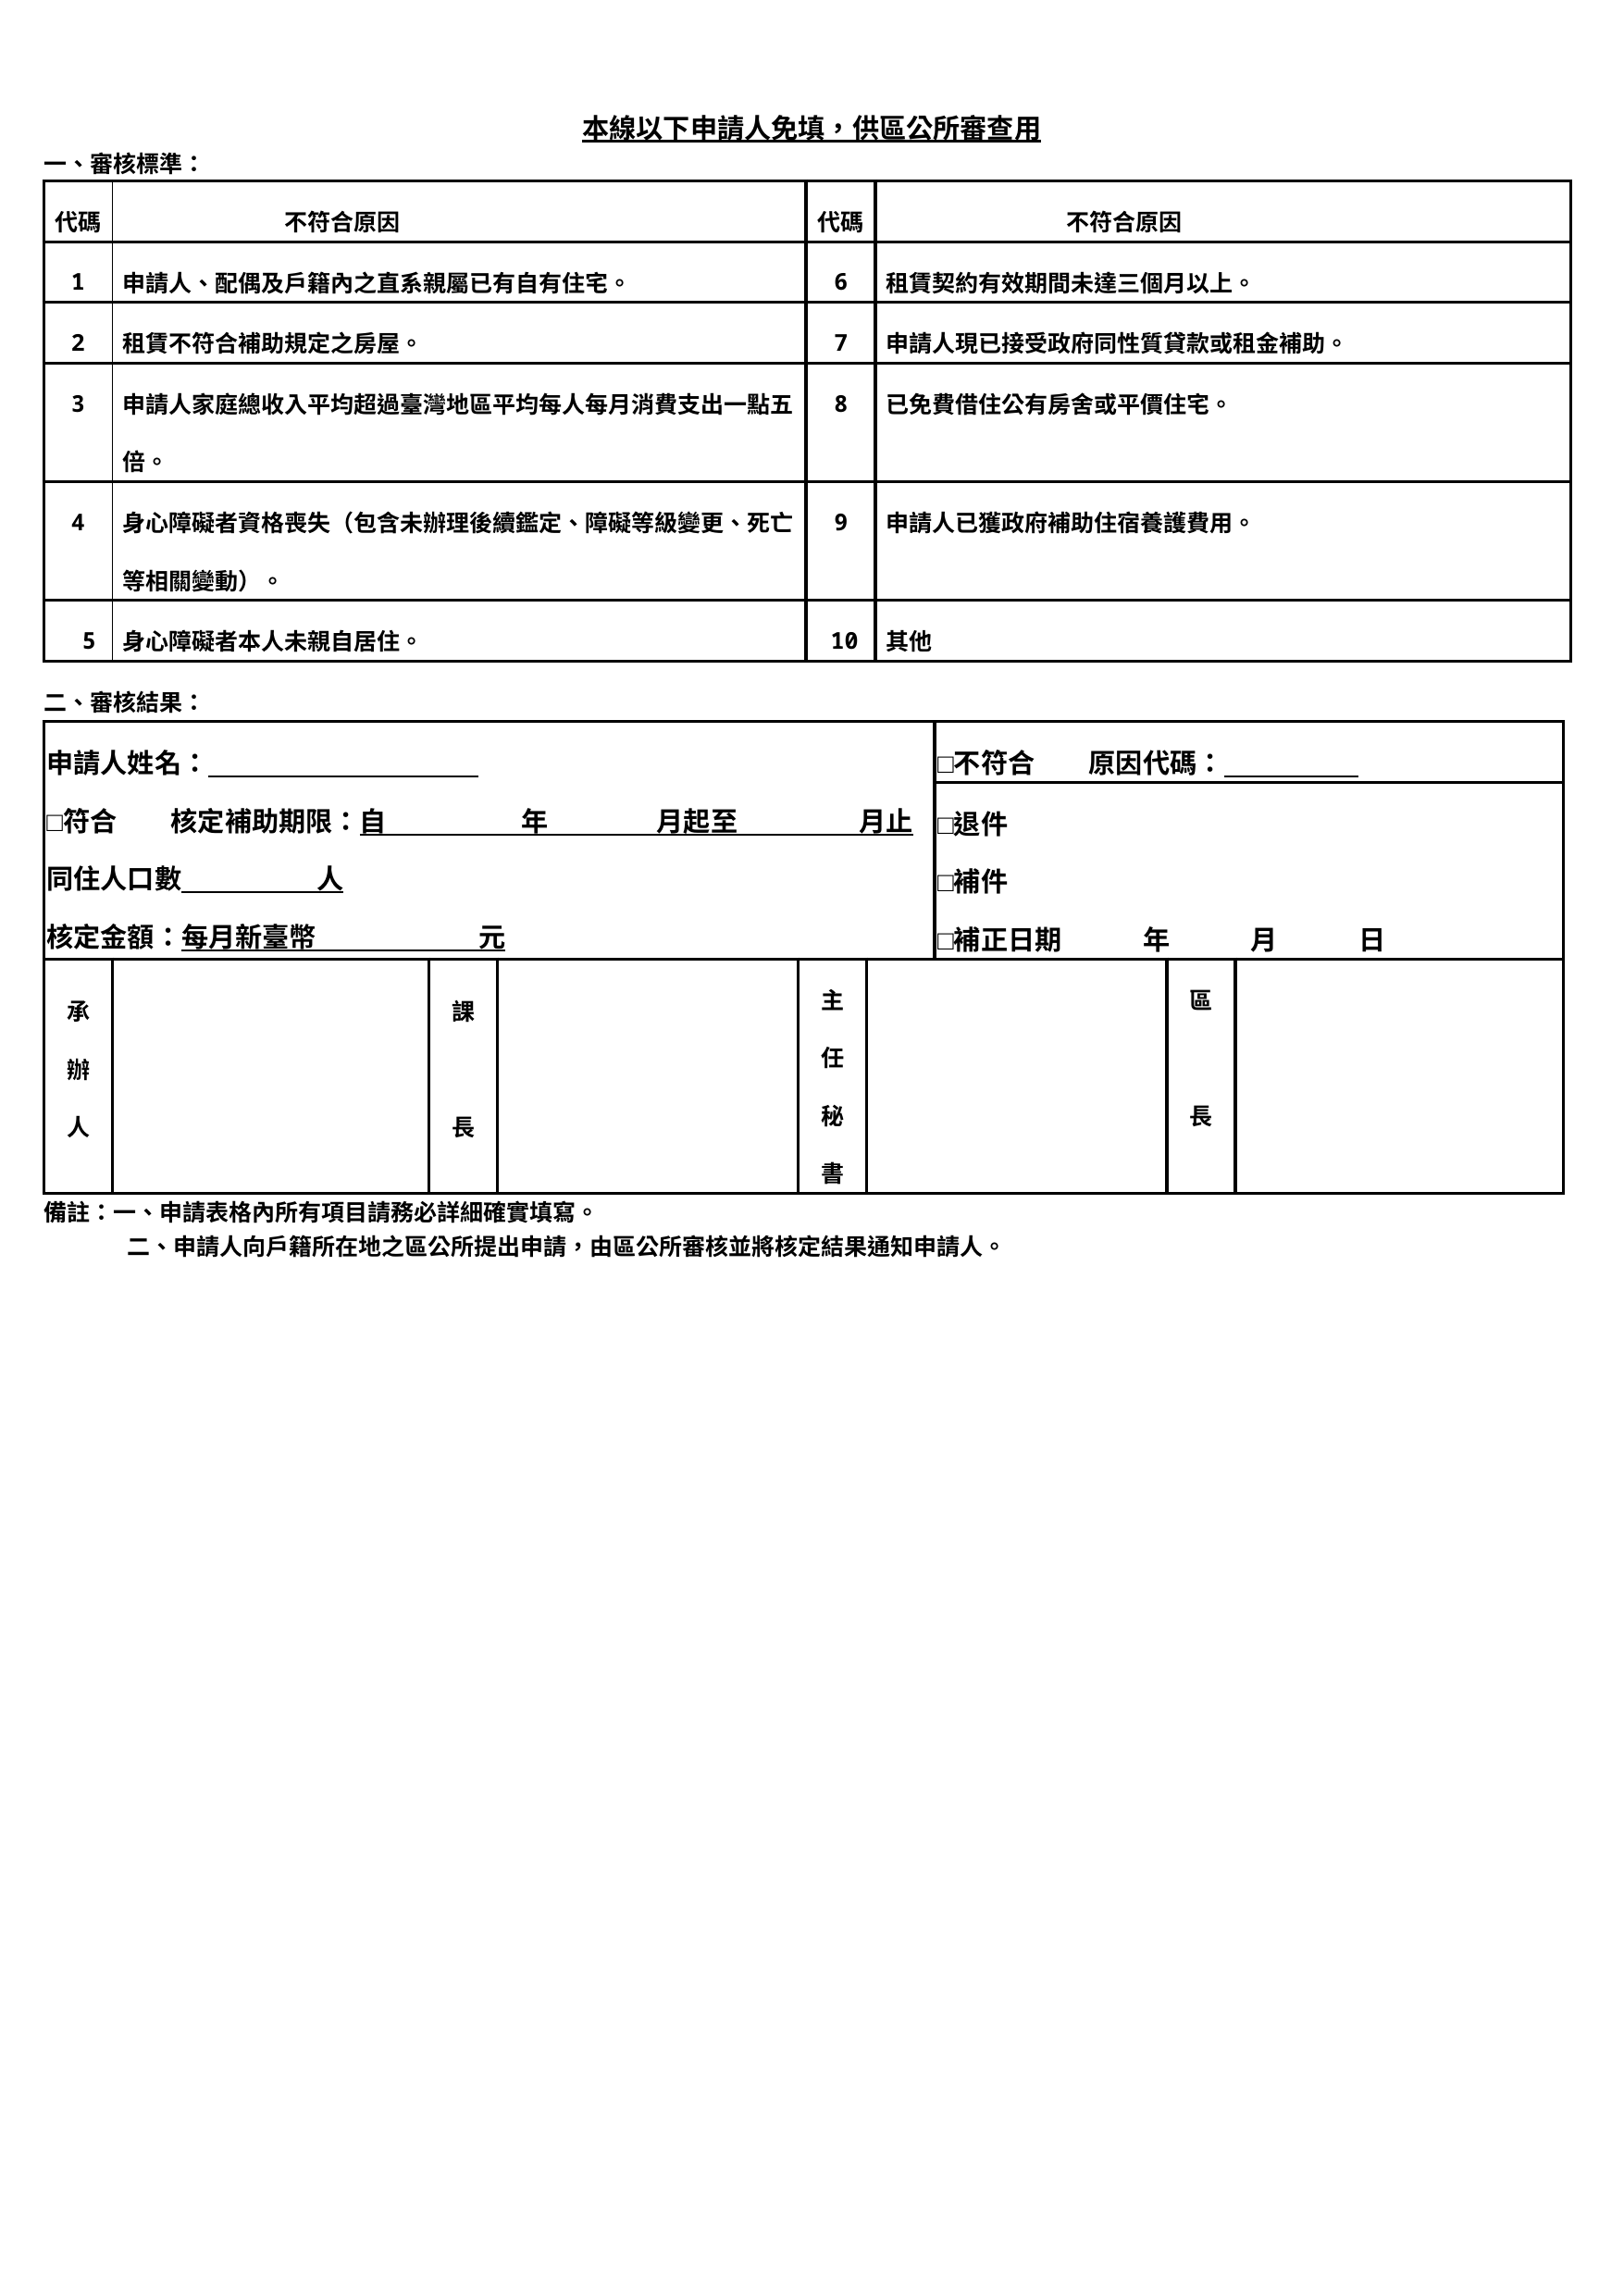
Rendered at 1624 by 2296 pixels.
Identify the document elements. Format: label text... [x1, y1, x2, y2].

table_cell 7 [808, 304, 874, 362]
table_cell 其他 [877, 602, 1569, 660]
table_cell 9 [808, 483, 874, 599]
table_cell 身心障礙者本人未親自居住。 [113, 602, 804, 660]
table_cell [868, 961, 1165, 1192]
table_cell [499, 961, 797, 1192]
table_cell 租賃契約有效期間未達三個月以上。 [877, 243, 1569, 301]
text 備註：一、申請表格內所有項目請務必詳細確實填寫。 [43, 1195, 1580, 1228]
table_cell 租賃不符合補助規定之房屋。 [113, 304, 804, 362]
table_header □不符合 原因代碼： [936, 723, 1562, 781]
table_cell 課 長 [430, 961, 496, 1192]
table_cell 已免費借住公有房舍或平價住宅。 [877, 365, 1569, 480]
table_cell [114, 961, 428, 1192]
table_cell [1237, 961, 1562, 1192]
text 二、審核結果： [43, 663, 1580, 720]
table_header 代碼 [808, 182, 874, 240]
table_cell 申請人已獲政府補助住宿養護費用。 [877, 483, 1569, 599]
table_cell 主 任 秘 書 [800, 961, 865, 1192]
table_cell 5 [45, 602, 112, 660]
table_cell 區 長 [1169, 961, 1233, 1192]
table_header 申請人姓名： □符合 核定補助期限：自 年 月起至 月止 同住人口數 人 核定金額：每月新臺幣 元 [45, 723, 933, 957]
table_cell 申請人家庭總收入平均超過臺灣地區平均每人每月消費支出一點五倍。 [113, 365, 804, 480]
text 一、審核標準： [43, 146, 1580, 180]
table_cell 4 [45, 483, 112, 599]
text 二、申請人向戶籍所在地之區公所提出申請，由區公所審核並將核定結果通知申請人。 [43, 1228, 1580, 1261]
table_cell 10 [808, 602, 874, 660]
table_cell 身心障礙者資格喪失（包含未辦理後續鑑定、障礙等級變更、死亡等相關變動）。 [113, 483, 804, 599]
table_cell 6 [808, 243, 874, 301]
table_cell 8 [808, 365, 874, 480]
table_cell 申請人現已接受政府同性質貸款或租金補助。 [877, 304, 1569, 362]
table_cell 申請人、配偶及戶籍內之直系親屬已有自有住宅。 [113, 243, 804, 301]
table_header 代碼 [45, 182, 112, 240]
table_cell 2 [45, 304, 112, 362]
table_cell 3 [45, 365, 112, 480]
table_cell 承 辦 人 [45, 961, 111, 1192]
table_header 不符合原因 [877, 182, 1569, 240]
table_header 不符合原因 [113, 182, 804, 240]
table_cell 1 [45, 243, 112, 301]
text 本線以下申請人免填，供區公所審查用 [43, 106, 1580, 146]
table_cell □退件 □補件 □補正日期 年 月 日 [936, 784, 1562, 957]
